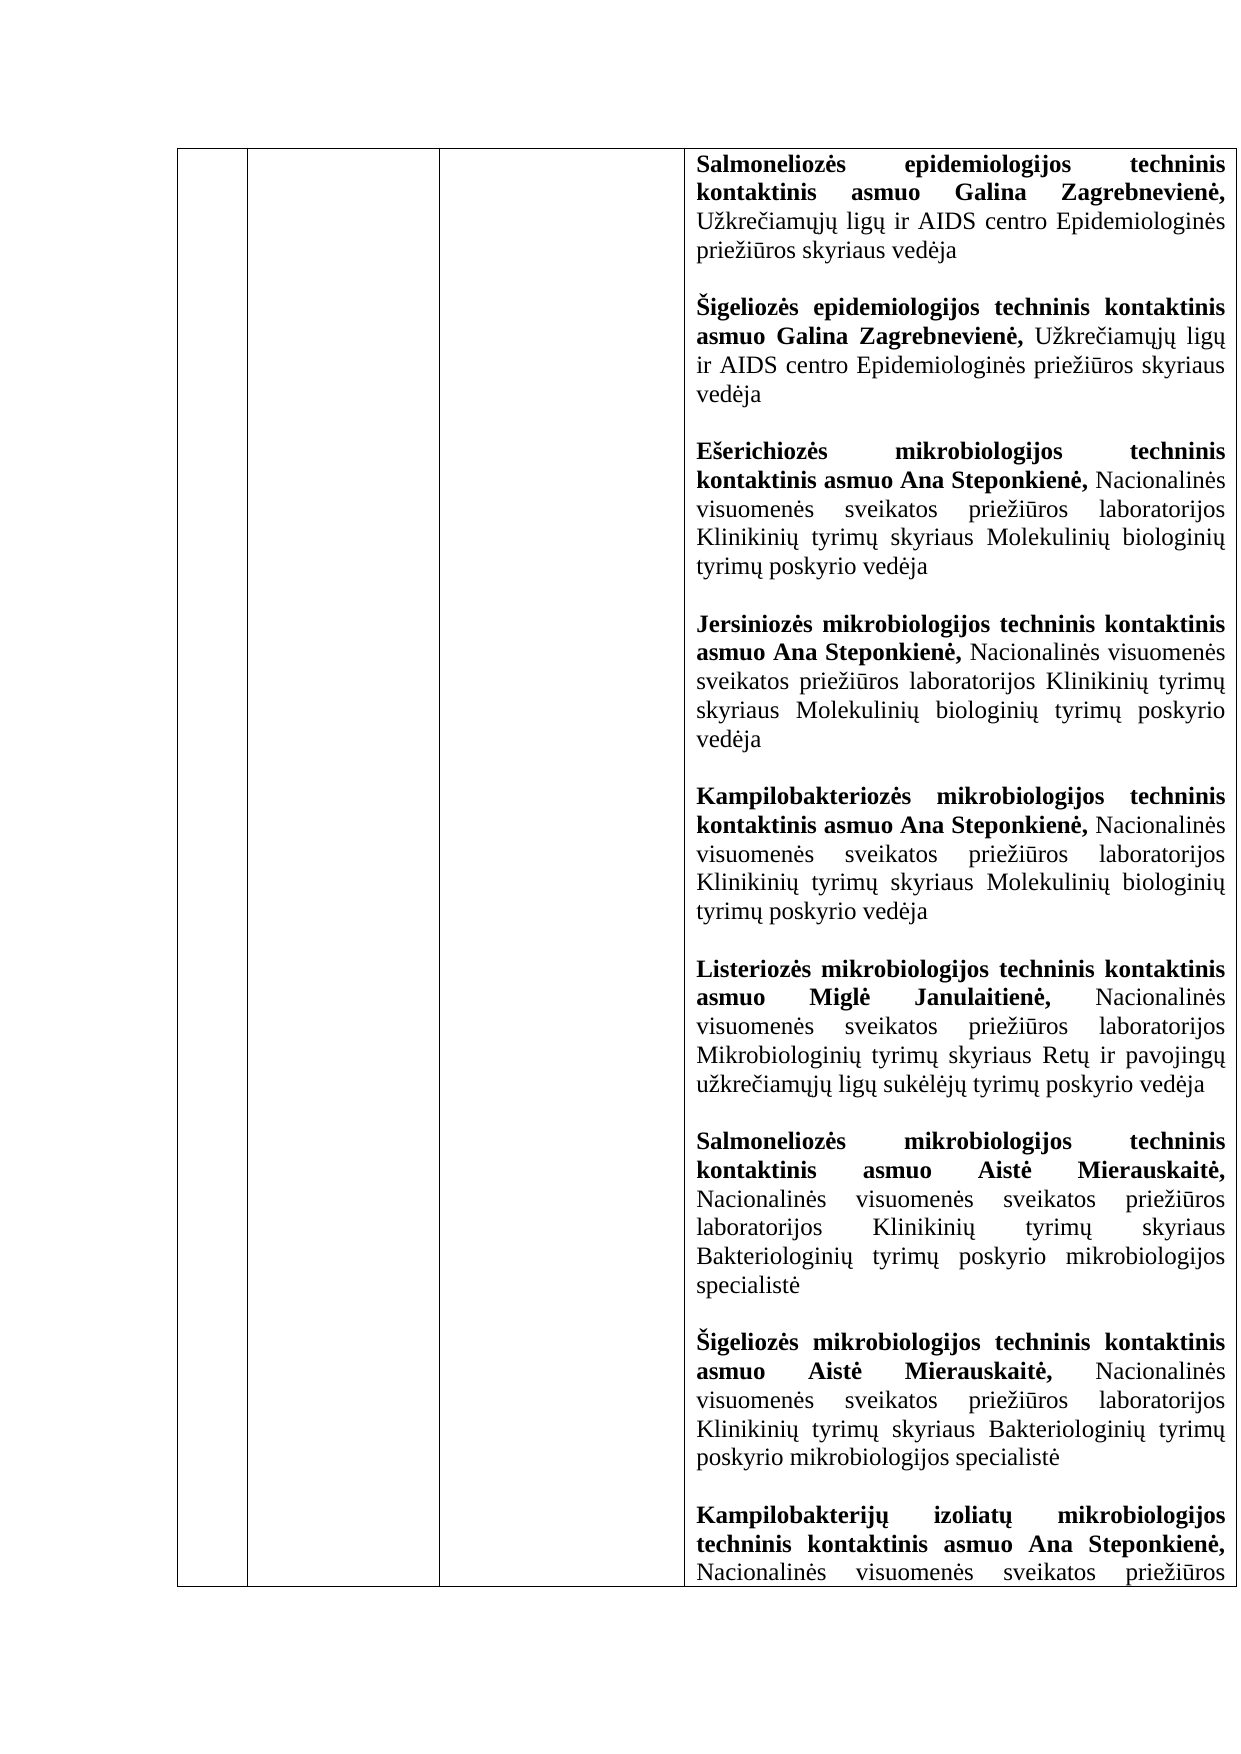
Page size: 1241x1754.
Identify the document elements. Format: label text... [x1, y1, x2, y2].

table_cell [248, 149, 439, 1586]
table_cell Salmoneliozės epidemiologijos techninis kontaktinis asmuo Galina Zagrebnevienė, Užkrečiamųjų ligų ir AIDS centro Epidemiologinės priežiūros skyriaus vedėja Šigeliozės epidemiologijos techninis kontaktinis asmuo Galina Zagrebnevienė, Užkrečiamųjų ligų ir AIDS centro Epidemiologinės priežiūros skyriaus vedėja Ešerichiozės mikrobiologijos techninis kontaktinis asmuo Ana Steponkienė, Nacionalinės visuomenės sveikatos priežiūros laboratorijos Klinikinių tyrimų skyriaus Molekulinių biologinių tyrimų poskyrio vedėja Jersiniozės mikrobiologijos techninis kontaktinis asmuo Ana Steponkienė, Nacionalinės visuomenės sveikatos priežiūros laboratorijos Klinikinių tyrimų skyriaus Molekulinių biologinių tyrimų poskyrio vedėja Kampilobakteriozės mikrobiologijos techninis kontaktinis asmuo Ana Steponkienė, Nacionalinės visuomenės sveikatos priežiūros laboratorijos Klinikinių tyrimų skyriaus Molekulinių biologinių tyrimų poskyrio vedėja Listeriozės mikrobiologijos techninis kontaktinis asmuo Miglė Janulaitienė, Nacionalinės visuomenės sveikatos priežiūros laboratorijos Mikrobiologinių tyrimų skyriaus Retų ir pavojingų užkrečiamųjų ligų sukėlėjų tyrimų poskyrio vedėja Salmoneliozės mikrobiologijos techninis kontaktinis asmuo Aistė Mierauskaitė, Nacionalinės visuomenės sveikatos priežiūros laboratorijos Klinikinių tyrimų skyriaus Bakteriologinių tyrimų poskyrio mikrobiologijos specialistė Šigeliozės mikrobiologijos techninis kontaktinis asmuo Aistė Mierauskaitė, Nacionalinės visuomenės sveikatos priežiūros laboratorijos Klinikinių tyrimų skyriaus Bakteriologinių tyrimų poskyrio mikrobiologijos specialistė Kampilobakterijų izoliatų mikrobiologijos techninis kontaktinis asmuo Ana Steponkienė, Nacionalinės visuomenės sveikatos priežiūros [685, 149, 1236, 1586]
table_cell [440, 149, 684, 1586]
table_cell [178, 149, 247, 1586]
